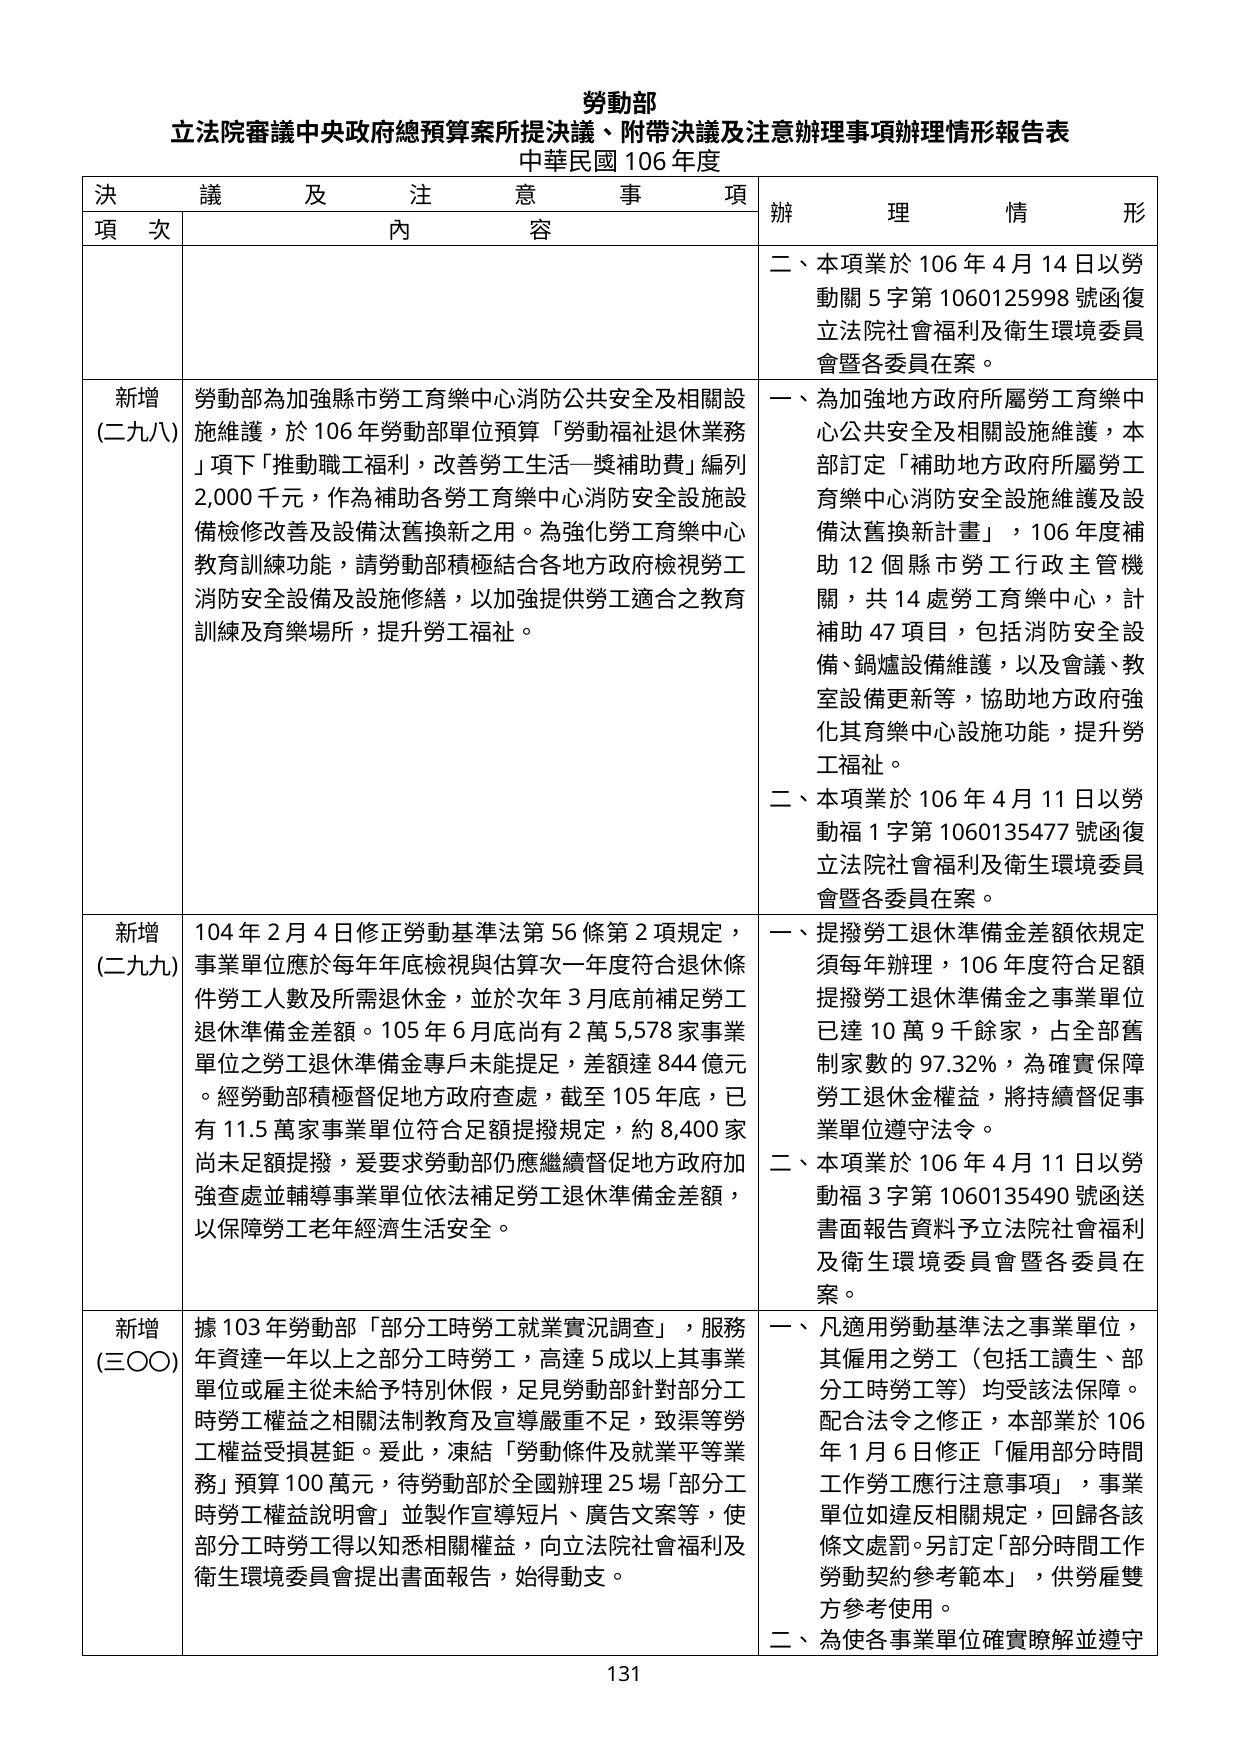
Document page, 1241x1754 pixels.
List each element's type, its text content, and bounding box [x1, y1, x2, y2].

table_cell 104年2月4日修正勞動基準法第56條第2項規定，事業單位應於每年年底檢視與估算次一年度符合退休條件勞工人數及所需退休金，並於次年3月底前補足勞工退休準備金差額。105年6月底尚有2萬5,578家事業單位之勞工退休準備金專戶未能提足，差額達844億元。經勞動部積極督促地方政府查處，截至105年底，已有11.5萬家事業單位符合足額提撥規定，約8,400家尚未足額提撥，爰要求勞動部仍應繼續督促地方政府加強查處並輔導事業單位依法補足勞工退休準備金差額，以保障勞工老年經濟生活安全。 [183, 915, 758, 1310]
table_cell 提撥勞工退休準備金差額依規定須每年辦理，106年度符合足額提撥勞工退休準備金之事業單位已達10萬9千餘家，占全部舊制家數的97.32%，為確實保障勞工退休金權益，將持續督促事業單位遵守法令。 本項業於106年4月11日以勞動福3字第1060135490號函送書面報告資料予立法院社會福利及衛生環境委員會暨各委員在案。 [759, 915, 1157, 1310]
table_cell 為加強地方政府所屬勞工育樂中心公共安全及相關設施維護，本部訂定「補助地方政府所屬勞工育樂中心消防安全設施維護及設備汰舊換新計畫」，106年度補助12個縣市勞工行政主管機關，共14處勞工育樂中心，計補助47項目，包括消防安全設備、鍋爐設備維護，以及會議、教室設備更新等，協助地方政府強化其育樂中心設施功能，提升勞工福祉。 本項業於106年4月11日以勞動福1字第1060135477號函復立法院社會福利及衛生環境委員會暨各委員在案。 [759, 380, 1157, 914]
table_header 決議及注意事項 [83, 177, 758, 211]
table_cell 項次 [83, 212, 182, 245]
table_cell 新增 (二九九) [83, 915, 182, 1310]
table_cell 為建立國人正確之勞動概念，期透過勞動教育提升個人瞭解尊嚴勞動之精神，以維護勞動權益，本部於106年度賡續辦理勞動數位學習、研制適宜之勞動權益補充教材；辦理高中職師資種子培訓活動、邀請兒童劇團進入校園巡演及辦理大專校院勞動權益座談會等多元彈性之方式推動勞動教育深植，並採分區方式辦理，相關活動將適時邀請新住民共同參與，以真正落實勞動權益保障。 本項業於106年4月14日以勞動關5字第1060125998號函復立法院社會福利及衛生環境委員會暨各委員在案。 [759, 246, 1157, 379]
table_cell 凡適用勞動基準法之事業單位，其僱用之勞工（包括工讀生、部分工時勞工等）均受該法保障。配合法令之修正，本部業於106年1月6日修正「僱用部分時間工作勞工應行注意事項」，事業單位如違反相關規定，回歸各該條文處罰。另訂定「部分時間工作勞動契約參考範本」，供勞雇雙方參考使用。 為使各事業單位確實瞭解並遵守 [759, 1311, 1157, 1654]
table_cell 勞動部為加強縣市勞工育樂中心消防公共安全及相關設施維護，於106年勞動部單位預算「勞動福祉退休業務」項下「推動職工福利，改善勞工生活─獎補助費」編列2,000千元，作為補助各勞工育樂中心消防安全設施設備檢修改善及設備汰舊換新之用。為強化勞工育樂中心教育訓練功能，請勞動部積極結合各地方政府檢視勞工消防安全設備及設施修繕，以加強提供勞工適合之教育訓練及育樂場所，提升勞工福祉。 [183, 380, 758, 914]
table_cell [83, 246, 182, 379]
table_header 辦理情形 [759, 177, 1157, 245]
table_cell 內 容 [183, 212, 758, 245]
table_cell 據103年勞動部「部分工時勞工就業實況調查」，服務年資達一年以上之部分工時勞工，高達5成以上其事業單位或雇主從未給予特別休假，足見勞動部針對部分工時勞工權益之相關法制教育及宣導嚴重不足，致渠等勞工權益受損甚鉅。爰此，凍結「勞動條件及就業平等業務」預算100萬元，待勞動部於全國辦理25場「部分工時勞工權益說明會」並製作宣導短片、廣告文案等，使部分工時勞工得以知悉相關權益，向立法院社會福利及衛生環境委員會提出書面報告，始得動支。 [183, 1311, 758, 1654]
table_cell [183, 246, 758, 379]
table_cell 新增 (三〇〇) [83, 1311, 182, 1654]
table_cell 新增 (二九八) [83, 380, 182, 914]
